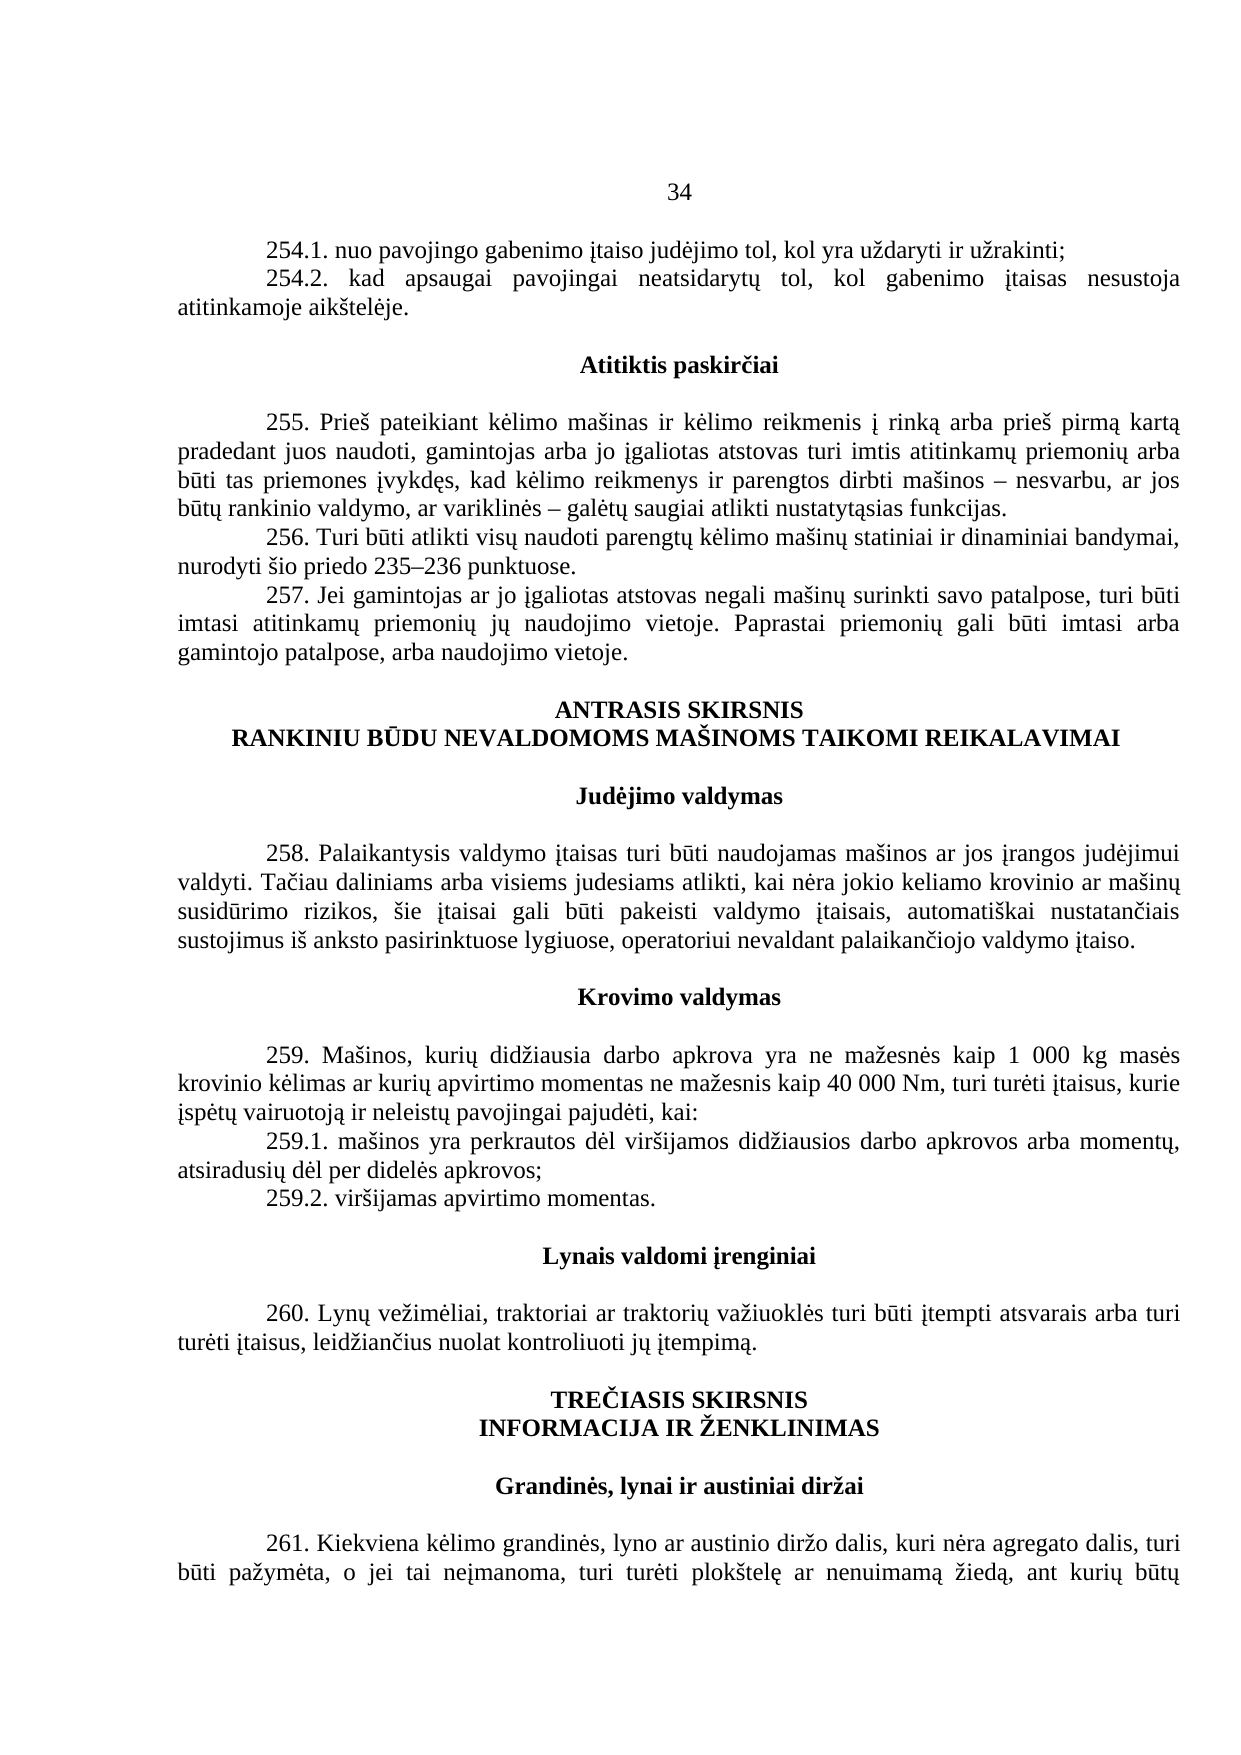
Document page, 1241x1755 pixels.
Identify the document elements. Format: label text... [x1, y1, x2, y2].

text INFORMACIJA IR ŽENKLINIMAS [177, 1413, 1181, 1442]
text Atitiktis paskirčiai [177, 350, 1181, 378]
text 258. Palaikantysis valdymo įtaisas turi būti naudojamas mašinos ar jos įrangos judėjimui valdyti. Tačiau daliniams arba visiems judesiams atlikti, kai nėra jokio keliamo krovinio ar mašinų susidūrimo rizikos, šie įtaisai gali būti pakeisti valdymo įtaisais, automatiškai nustatančiais sustojimus iš anksto pasirinktuose lygiuose, operatoriui nevaldant palaikančiojo valdymo įtaiso. [177, 838, 1181, 953]
text Judėjimo valdymas [177, 781, 1181, 810]
text 259.1. mašinos yra perkrautos dėl viršijamos didžiausios darbo apkrovos arba momentų, atsiradusių dėl per didelės apkrovos; [177, 1126, 1181, 1183]
text 254.1. nuo pavojingo gabenimo įtaiso judėjimo tol, kol yra uždaryti ir užrakinti; [177, 235, 1181, 263]
text 257. Jei gamintojas ar jo įgaliotas atstovas negali mašinų surinkti savo patalpose, turi būti imtasi atitinkamų priemonių jų naudojimo vietoje. Paprastai priemonių gali būti imtasi arba gamintojo patalpose, arba naudojimo vietoje. [177, 580, 1181, 666]
text ANTRASIS SKIRSNIS [177, 695, 1181, 723]
text 256. Turi būti atlikti visų naudoti parengtų kėlimo mašinų statiniai ir dinaminiai bandymai, nurodyti šio priedo 235–236 punktuose. [177, 522, 1181, 580]
text TREČIASIS SKIRSNIS [177, 1385, 1181, 1413]
text Grandinės, lynai ir austiniai diržai [177, 1471, 1181, 1500]
text 254.2. kad apsaugai pavojingai neatsidarytų tol, kol gabenimo įtaisas nesustoja atitinkamoje aikštelėje. [177, 263, 1181, 321]
text RANKINIU BŪDU NEVALDOMOMS MAŠINOMS TAIKOMI REIKALAVIMAI [177, 723, 1181, 752]
text 255. Prieš pateikiant kėlimo mašinas ir kėlimo reikmenis į rinką arba prieš pirmą kartą pradedant juos naudoti, gamintojas arba jo įgaliotas atstovas turi imtis atitinkamų priemonių arba būti tas priemones įvykdęs, kad kėlimo reikmenys ir parengtos dirbti mašinos – nesvarbu, ar jos būtų rankinio valdymo, ar variklinės – galėtų saugiai atlikti nustatytąsias funkcijas. [177, 407, 1181, 522]
text 259. Mašinos, kurių didžiausia darbo apkrova yra ne mažesnės kaip 1 000 kg masės krovinio kėlimas ar kurių apvirtimo momentas ne mažesnis kaip 40 000 Nm, turi turėti įtaisus, kurie įspėtų vairuotoją ir neleistų pavojingai pajudėti, kai: [177, 1040, 1181, 1126]
text 261. Kiekviena kėlimo grandinės, lyno ar austinio diržo dalis, kuri nėra agregato dalis, turi būti pažymėta, o jei tai neįmanoma, turi turėti plokštelę ar nenuimamą žiedą, ant kurių būtų [177, 1528, 1181, 1586]
text Krovimo valdymas [177, 982, 1181, 1011]
text Lynais valdomi įrenginiai [177, 1241, 1181, 1270]
text 259.2. viršijamas apvirtimo momentas. [177, 1183, 1181, 1212]
text 260. Lynų vežimėliai, traktoriai ar traktorių važiuoklės turi būti įtempti atsvarais arba turi turėti įtaisus, leidžiančius nuolat kontroliuoti jų įtempimą. [177, 1298, 1181, 1356]
